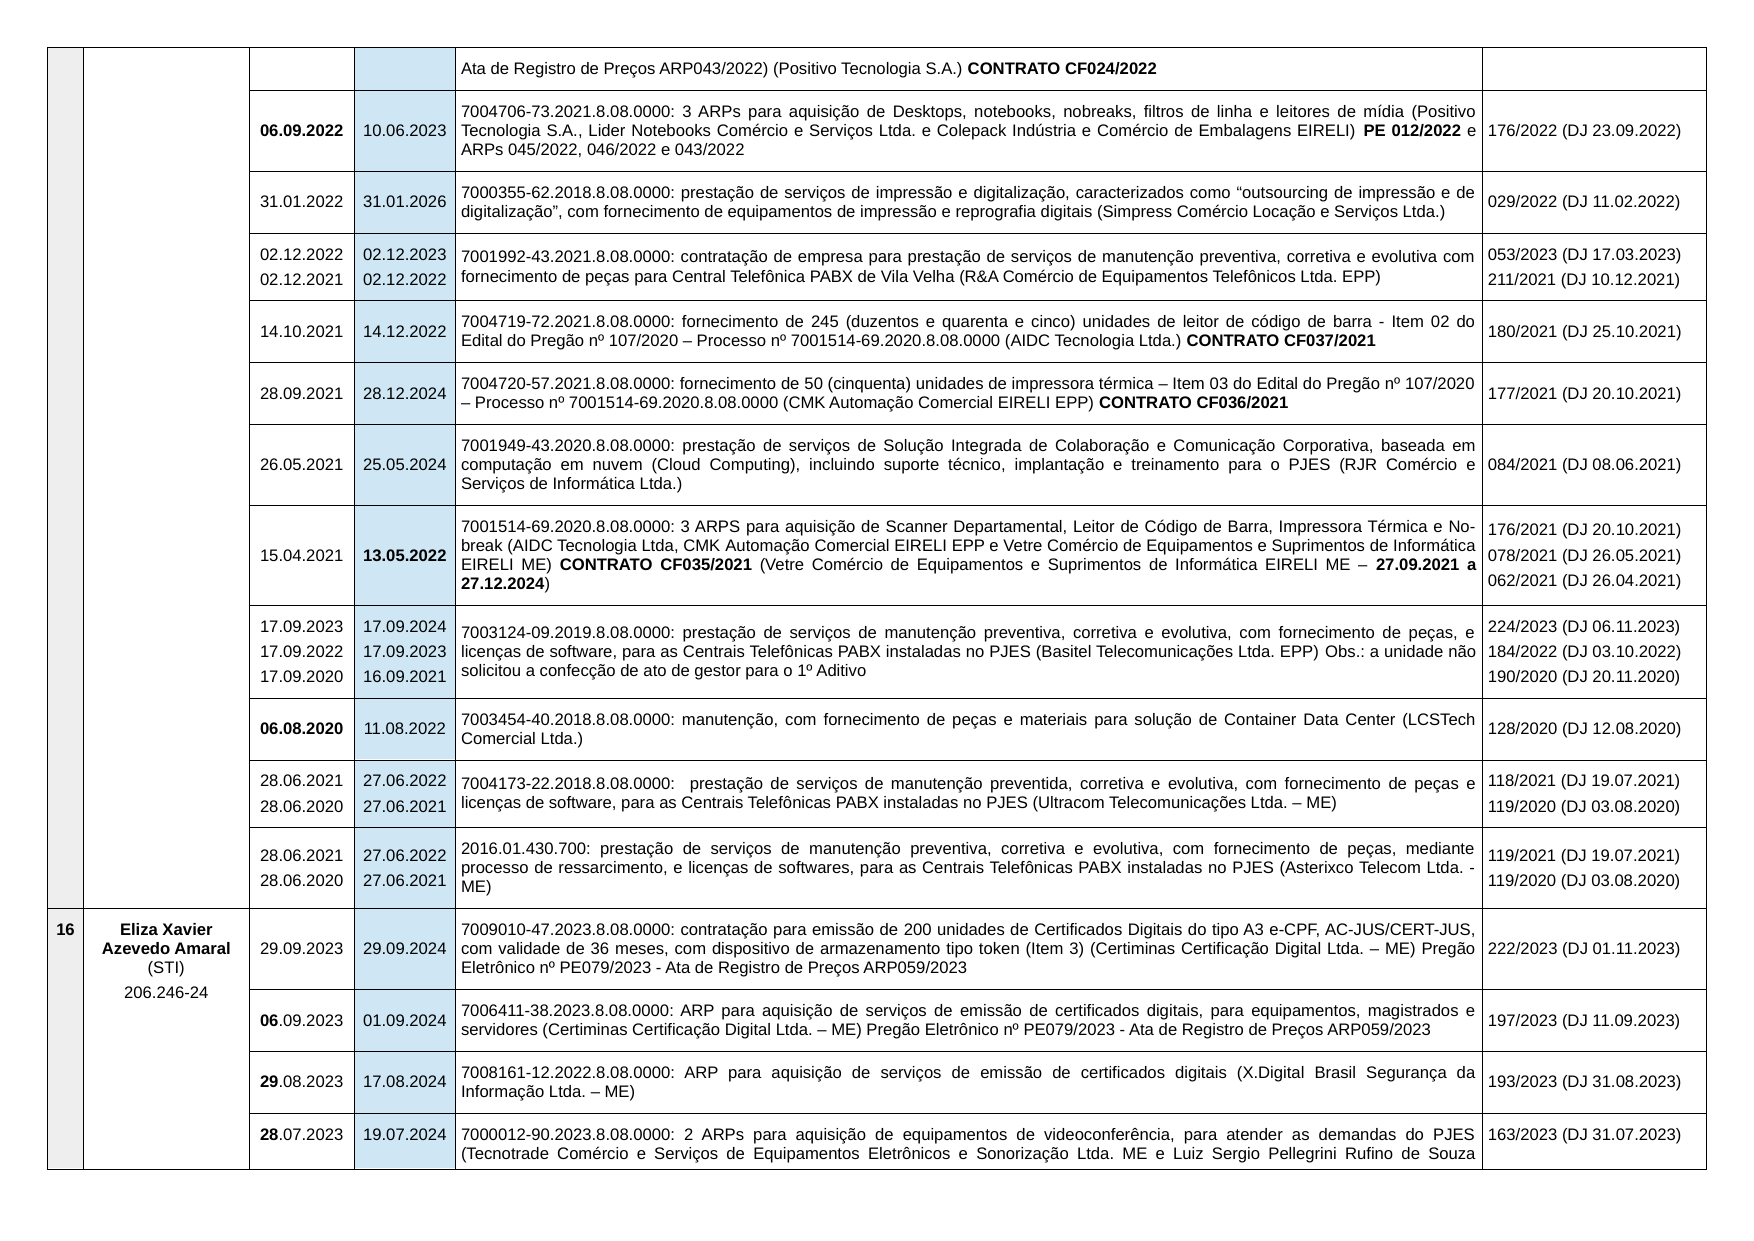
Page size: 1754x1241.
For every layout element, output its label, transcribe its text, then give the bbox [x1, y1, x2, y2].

table_cell 01.09.2024 [355, 990, 455, 1051]
table_cell 224/2023 (DJ 06.11.2023) 184/2022 (DJ 03.10.2022) 190/2020 (DJ 20.11.2020) [1483, 606, 1706, 698]
table_cell 10.06.2023 [355, 91, 455, 171]
table_cell 163/2023 (DJ 31.07.2023) [1483, 1114, 1706, 1168]
table_cell 029/2022 (DJ 11.02.2022) [1483, 172, 1706, 233]
table_cell 28.06.2021 28.06.2020 [250, 761, 354, 827]
table_cell 7009010-47.2023.8.08.0000: contratação para emissão de 200 unidades de Certificados Digitais do tipo A3 e-CPF, AC-JUS/CERT-JUS, com validade de 36 meses, com dispositivo de armazenamento tipo token (Item 3) (Certiminas Certificação Digital Ltda. – ME) Pregão Eletrônico nº PE079/2023 - Ata de Registro de Preços ARP059/2023 [456, 909, 1482, 989]
table_cell 31.01.2022 [250, 172, 354, 233]
table_cell 17.09.2024 17.09.2023 16.09.2021 [355, 606, 455, 698]
table_cell 084/2021 (DJ 08.06.2021) [1483, 425, 1706, 505]
table_cell 177/2021 (DJ 20.10.2021) [1483, 363, 1706, 424]
table_cell 222/2023 (DJ 01.11.2023) [1483, 909, 1706, 989]
table_cell 02.12.2023 02.12.2022 [355, 234, 455, 300]
table_cell 14.12.2022 [355, 301, 455, 362]
table_cell [355, 48, 455, 90]
table_cell 7004719-72.2021.8.08.0000: fornecimento de 245 (duzentos e quarenta e cinco) unidades de leitor de código de barra - Item 02 do Edital do Pregão nº 107/2020 – Processo nº 7001514-69.2020.8.08.0000 (AIDC Tecnologia Ltda.) CONTRATO CF037/2021 [456, 301, 1482, 362]
table_cell 2016.01.430.700: prestação de serviços de manutenção preventiva, corretiva e evolutiva, com fornecimento de peças, mediante processo de ressarcimento, e licenças de softwares, para as Centrais Telefônicas PABX instaladas no PJES (Asterixco Telecom Ltda. - ME) [456, 828, 1482, 908]
table_cell 16 [48, 909, 83, 1168]
table_cell [250, 48, 354, 90]
table_cell 128/2020 (DJ 12.08.2020) [1483, 699, 1706, 759]
table_cell 06.08.2020 [250, 699, 354, 759]
table_cell 119/2021 (DJ 19.07.2021) 119/2020 (DJ 03.08.2020) [1483, 828, 1706, 908]
table_cell 7001992-43.2021.8.08.0000: contratação de empresa para prestação de serviços de manutenção preventiva, corretiva e evolutiva com fornecimento de peças para Central Telefônica PABX de Vila Velha (R&A Comércio de Equipamentos Telefônicos Ltda. EPP) [456, 234, 1482, 300]
table_cell 25.05.2024 [355, 425, 455, 505]
table_cell 176/2021 (DJ 20.10.2021) 078/2021 (DJ 26.05.2021) 062/2021 (DJ 26.04.2021) [1483, 506, 1706, 605]
table_cell 053/2023 (DJ 17.03.2023) 211/2021 (DJ 10.12.2021) [1483, 234, 1706, 300]
table_cell 06.09.2022 [250, 91, 354, 171]
table_cell 7001514-69.2020.8.08.0000: 3 ARPS para aquisição de Scanner Departamental, Leitor de Código de Barra, Impressora Térmica e No-break (AIDC Tecnologia Ltda, CMK Automação Comercial EIRELI EPP e Vetre Comércio de Equipamentos e Suprimentos de Informática EIRELI ME) CONTRATO CF035/2021 (Vetre Comércio de Equipamentos e Suprimentos de Informática EIRELI ME – 27.09.2021 a 27.12.2024) [456, 506, 1482, 605]
table_cell 193/2023 (DJ 31.08.2023) [1483, 1052, 1706, 1113]
table_cell 29.08.2023 [250, 1052, 354, 1113]
table_cell 7000012-90.2023.8.08.0000: 2 ARPs para aquisição de equipamentos de videoconferência, para atender as demandas do PJES (Tecnotrade Comércio e Serviços de Equipamentos Eletrônicos e Sonorização Ltda. ME e Luiz Sergio Pellegrini Rufino de Souza [456, 1114, 1482, 1168]
table_cell Eliza Xavier Azevedo Amaral (STI) 206.246-24 [84, 909, 249, 1168]
table_cell 26.05.2021 [250, 425, 354, 505]
table_cell 7004706-73.2021.8.08.0000: 3 ARPs para aquisição de Desktops, notebooks, nobreaks, filtros de linha e leitores de mídia (Positivo Tecnologia S.A., Lider Notebooks Comércio e Serviços Ltda. e Colepack Indústria e Comércio de Embalagens EIRELI) PE 012/2022 e ARPs 045/2022, 046/2022 e 043/2022 [456, 91, 1482, 171]
table_cell 06.09.2023 [250, 990, 354, 1051]
table_cell 17.08.2024 [355, 1052, 455, 1113]
table_cell 7003454-40.2018.8.08.0000: manutenção, com fornecimento de peças e materiais para solução de Container Data Center (LCSTech Comercial Ltda.) [456, 699, 1482, 759]
table_cell 31.01.2026 [355, 172, 455, 233]
table_cell 118/2021 (DJ 19.07.2021) 119/2020 (DJ 03.08.2020) [1483, 761, 1706, 827]
table_cell 29.09.2024 [355, 909, 455, 989]
table_cell 28.09.2021 [250, 363, 354, 424]
table_cell 7006411-38.2023.8.08.0000: ARP para aquisição de serviços de emissão de certificados digitais, para equipamentos, magistrados e servidores (Certiminas Certificação Digital Ltda. – ME) Pregão Eletrônico nº PE079/2023 - Ata de Registro de Preços ARP059/2023 [456, 990, 1482, 1051]
table_cell 27.06.2022 27.06.2021 [355, 761, 455, 827]
table_cell 7004173-22.2018.8.08.0000: prestação de serviços de manutenção preventida, corretiva e evolutiva, com fornecimento de peças e licenças de software, para as Centrais Telefônicas PABX instaladas no PJES (Ultracom Telecomunicações Ltda. – ME) [456, 761, 1482, 827]
table_cell 28.12.2024 [355, 363, 455, 424]
table_cell 180/2021 (DJ 25.10.2021) [1483, 301, 1706, 362]
table_cell 7003124-09.2019.8.08.0000: prestação de serviços de manutenção preventiva, corretiva e evolutiva, com fornecimento de peças, e licenças de software, para as Centrais Telefônicas PABX instaladas no PJES (Basitel Telecomunicações Ltda. EPP) Obs.: a unidade não solicitou a confecção de ato de gestor para o 1º Aditivo [456, 606, 1482, 698]
table_cell 7008161-12.2022.8.08.0000: ARP para aquisição de serviços de emissão de certificados digitais (X.Digital Brasil Segurança da Informação Ltda. – ME) [456, 1052, 1482, 1113]
table_cell 176/2022 (DJ 23.09.2022) [1483, 91, 1706, 171]
table_cell 13.05.2022 [355, 506, 455, 605]
table_cell Ata de Registro de Preços ARP043/2022) (Positivo Tecnologia S.A.) CONTRATO CF024/2022 [456, 48, 1482, 90]
table_cell 14.10.2021 [250, 301, 354, 362]
table_cell 7004720-57.2021.8.08.0000: fornecimento de 50 (cinquenta) unidades de impressora térmica – Item 03 do Edital do Pregão nº 107/2020 – Processo nº 7001514-69.2020.8.08.0000 (CMK Automação Comercial EIRELI EPP) CONTRATO CF036/2021 [456, 363, 1482, 424]
table_cell 28.06.2021 28.06.2020 [250, 828, 354, 908]
table_cell 02.12.2022 02.12.2021 [250, 234, 354, 300]
table_cell 197/2023 (DJ 11.09.2023) [1483, 990, 1706, 1051]
table_cell 11.08.2022 [355, 699, 455, 759]
table_cell 28.07.2023 [250, 1114, 354, 1168]
table_cell 7001949-43.2020.8.08.0000: prestação de serviços de Solução Integrada de Colaboração e Comunicação Corporativa, baseada em computação em nuvem (Cloud Computing), incluindo suporte técnico, implantação e treinamento para o PJES (RJR Comércio e Serviços de Informática Ltda.) [456, 425, 1482, 505]
table_cell 27.06.2022 27.06.2021 [355, 828, 455, 908]
table_cell 19.07.2024 [355, 1114, 455, 1168]
table_cell [1483, 48, 1706, 90]
table_cell [84, 48, 249, 908]
table_cell 7000355-62.2018.8.08.0000: prestação de serviços de impressão e digitalização, caracterizados como “outsourcing de impressão e de digitalização”, com fornecimento de equipamentos de impressão e reprografia digitais (Simpress Comércio Locação e Serviços Ltda.) [456, 172, 1482, 233]
table_cell 17.09.2023 17.09.2022 17.09.2020 [250, 606, 354, 698]
table_cell 15.04.2021 [250, 506, 354, 605]
table_cell 29.09.2023 [250, 909, 354, 989]
table_cell [48, 48, 83, 908]
